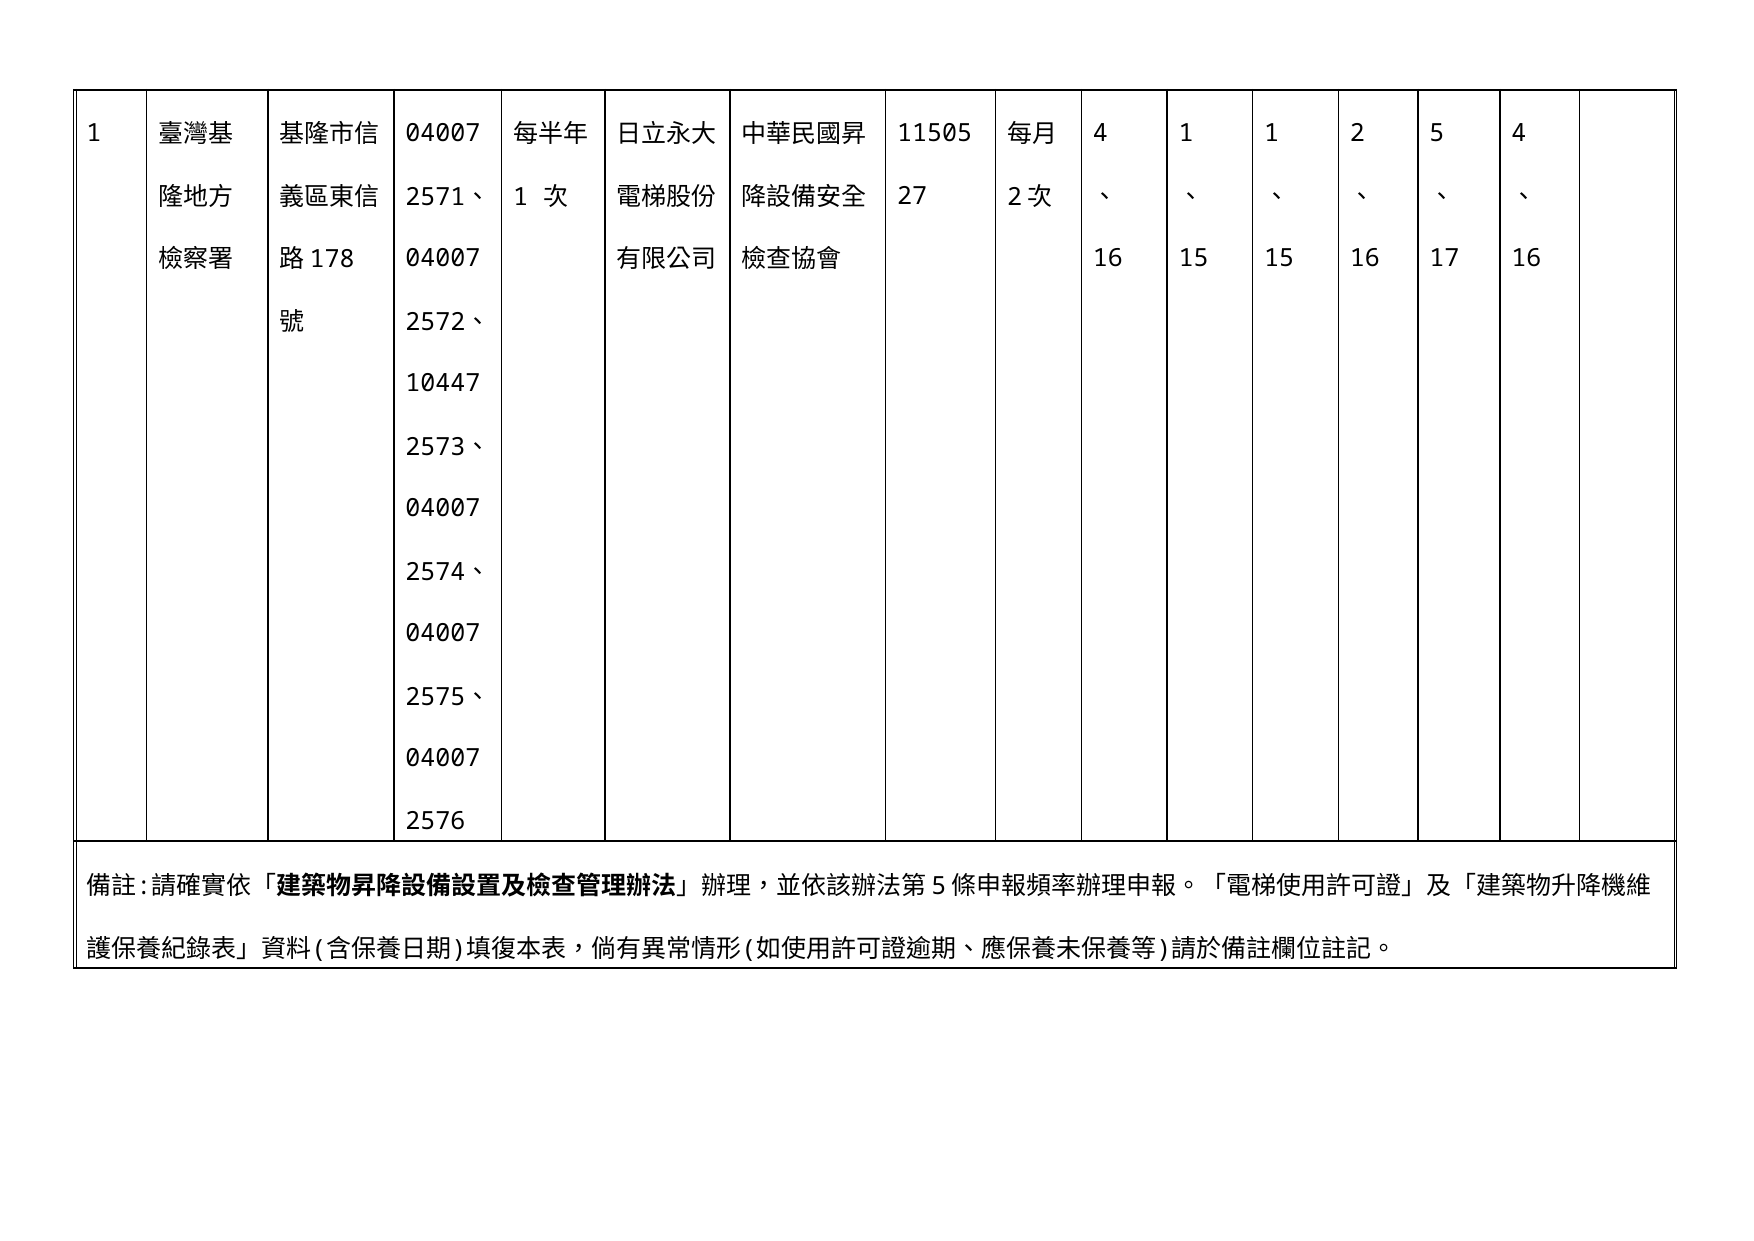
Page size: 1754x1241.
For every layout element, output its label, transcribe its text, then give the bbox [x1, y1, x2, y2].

table_cell 1 、 15 [1253, 91, 1338, 840]
table_cell 4 、 16 [1501, 91, 1579, 840]
table_cell 5 、 17 [1419, 91, 1499, 840]
table_cell 基隆市信義區東信路178號 [269, 91, 393, 840]
table_cell 每半年1 次 [502, 91, 604, 840]
table_cell 日立永大電梯股份有限公司 [606, 91, 729, 840]
table_cell 2 、 16 [1339, 91, 1417, 840]
table_cell 040072571、040072572、104472573、040072574、040072575、040072576 [395, 91, 501, 840]
table_cell 備註:請確實依「建築物昇降設備設置及檢查管理辦法」辦理，並依該辦法第5條申報頻率辦理申報。「電梯使用許可證」及「建築物升降機維護保養紀錄表」資料(含保養日期)填復本表，倘有異常情形(如使用許可證逾期、應保養未保養等)請於備註欄位註記。 [77, 842, 1674, 967]
table_cell 4 、 16 [1082, 91, 1166, 840]
table_cell 中華民國昇降設備安全檢查協會 [731, 91, 885, 840]
table_cell 每月 2次 [996, 91, 1081, 840]
table_cell 1 、 15 [1168, 91, 1252, 840]
table_cell [1580, 91, 1674, 840]
table_cell 臺灣基隆地方檢察署 [147, 91, 267, 840]
table_cell 1 [77, 91, 146, 840]
table_cell 1150527 [886, 91, 995, 840]
